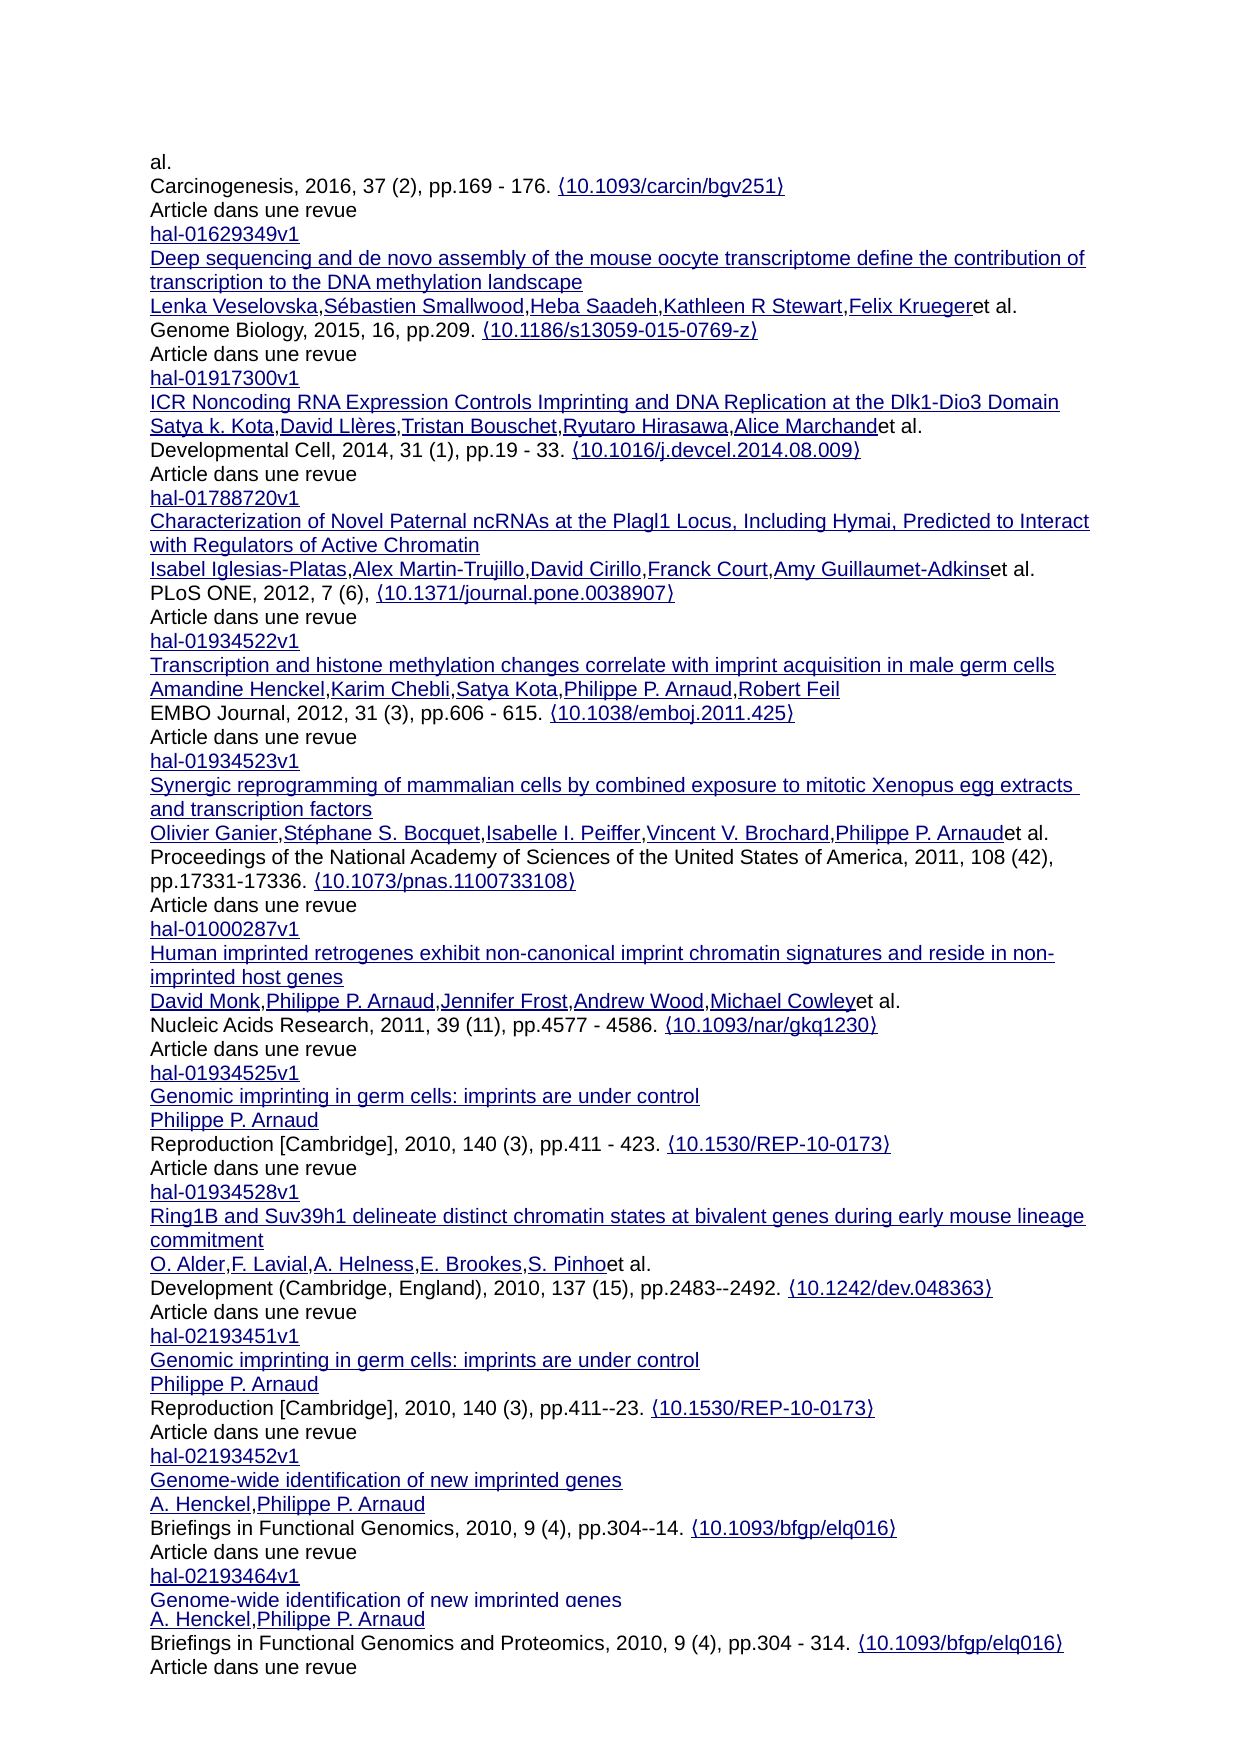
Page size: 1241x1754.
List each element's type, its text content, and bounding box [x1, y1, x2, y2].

table_cell Genomic imprinting in germ cells: imprints are under control Philippe P. Arnaud Reproduction [Cambridge], 2010, 140 (3), pp.411--23. ⟨10.1530/REP-10-0173⟩ Article dans une revue hal-02193452v1 [150, 1348, 1090, 1468]
table_cell Human imprinted retrogenes exhibit non-canonical imprint chromatin signatures and reside in non-imprinted host genes David Monk,Philippe P. Arnaud,Jennifer Frost,Andrew Wood,Michael Cowleyet al. Nucleic Acids Research, 2011, 39 (11), pp.4577 - 4586. ⟨10.1093/nar/gkq1230⟩ Article dans une revue hal-01934525v1 [150, 941, 1090, 1084]
table_cell Transcription and histone methylation changes correlate with imprint acquisition in male germ cells Amandine Henckel,Karim Chebli,Satya Kota,Philippe P. Arnaud,Robert Feil EMBO Journal, 2012, 31 (3), pp.606 - 615. ⟨10.1038/emboj.2011.425⟩ Article dans une revue hal-01934523v1 [150, 653, 1090, 773]
table_cell Genome-wide identification of new imprinted genes A. Henckel,Philippe P. Arnaud Briefings in Functional Genomics, 2010, 9 (4), pp.304--14. ⟨10.1093/bfgp/elq016⟩ Article dans une revue hal-02193464v1 [150, 1468, 1090, 1587]
table_cell Genome-wide identification of new imprinted genes A. Henckel,Philippe P. Arnaud Briefings in Functional Genomics and Proteomics, 2010, 9 (4), pp.304 - 314. ⟨10.1093/bfgp/elq016⟩ Article dans une revue [150, 1588, 1090, 1679]
table_cell al. Carcinogenesis, 2016, 37 (2), pp.169 - 176. ⟨10.1093/carcin/bgv251⟩ Article dans une revue hal-01629349v1 [150, 150, 1090, 246]
table_cell Ring1B and Suv39h1 delineate distinct chromatin states at bivalent genes during early mouse lineage commitment O. Alder,F. Lavial,A. Helness,E. Brookes,S. Pinhoet al. Development (Cambridge, England), 2010, 137 (15), pp.2483--2492. ⟨10.1242/dev.048363⟩ Article dans une revue hal-02193451v1 [150, 1204, 1090, 1348]
table_cell Genomic imprinting in germ cells: imprints are under control Philippe P. Arnaud Reproduction [Cambridge], 2010, 140 (3), pp.411 - 423. ⟨10.1530/REP-10-0173⟩ Article dans une revue hal-01934528v1 [150, 1084, 1090, 1204]
table_cell ICR Noncoding RNA Expression Controls Imprinting and DNA Replication at the Dlk1-Dio3 Domain Satya k. Kota,David Llères,Tristan Bouschet,Ryutaro Hirasawa,Alice Marchandet al. Developmental Cell, 2014, 31 (1), pp.19 - 33. ⟨10.1016/j.devcel.2014.08.009⟩ Article dans une revue hal-01788720v1 [150, 390, 1090, 509]
table_cell with Regulators of Active Chromatin Isabel Iglesias-Platas,Alex Martin-Trujillo,David Cirillo,Franck Court,Amy Guillaumet-Adkinset al. PLoS ONE, 2012, 7 (6), ⟨10.1371/journal.pone.0038907⟩ Article dans une revue hal-01934522v1 [150, 531, 1090, 653]
table_cell Synergic reprogramming of mammalian cells by combined exposure to mitotic Xenopus egg extracts and transcription factors Olivier Ganier,Stéphane S. Bocquet,Isabelle I. Peiffer,Vincent V. Brochard,Philippe P. Arnaudet al. Proceedings of the National Academy of Sciences of the United States of America, 2011, 108 (42), pp.17331-17336. ⟨10.1073/pnas.1100733108⟩ Article dans une revue hal-01000287v1 [150, 773, 1090, 941]
table_cell Deep sequencing and de novo assembly of the mouse oocyte transcriptome define the contribution of transcription to the DNA methylation landscape Lenka Veselovska,Sébastien Smallwood,Heba Saadeh,Kathleen R Stewart,Felix Kruegeret al. Genome Biology, 2015, 16, pp.209. ⟨10.1186/s13059-015-0769-z⟩ Article dans une revue hal-01917300v1 [150, 246, 1090, 389]
table_cell Characterization of Novel Paternal ncRNAs at the Plagl1 Locus, Including Hymai, Predicted to Interact [150, 509, 1090, 530]
